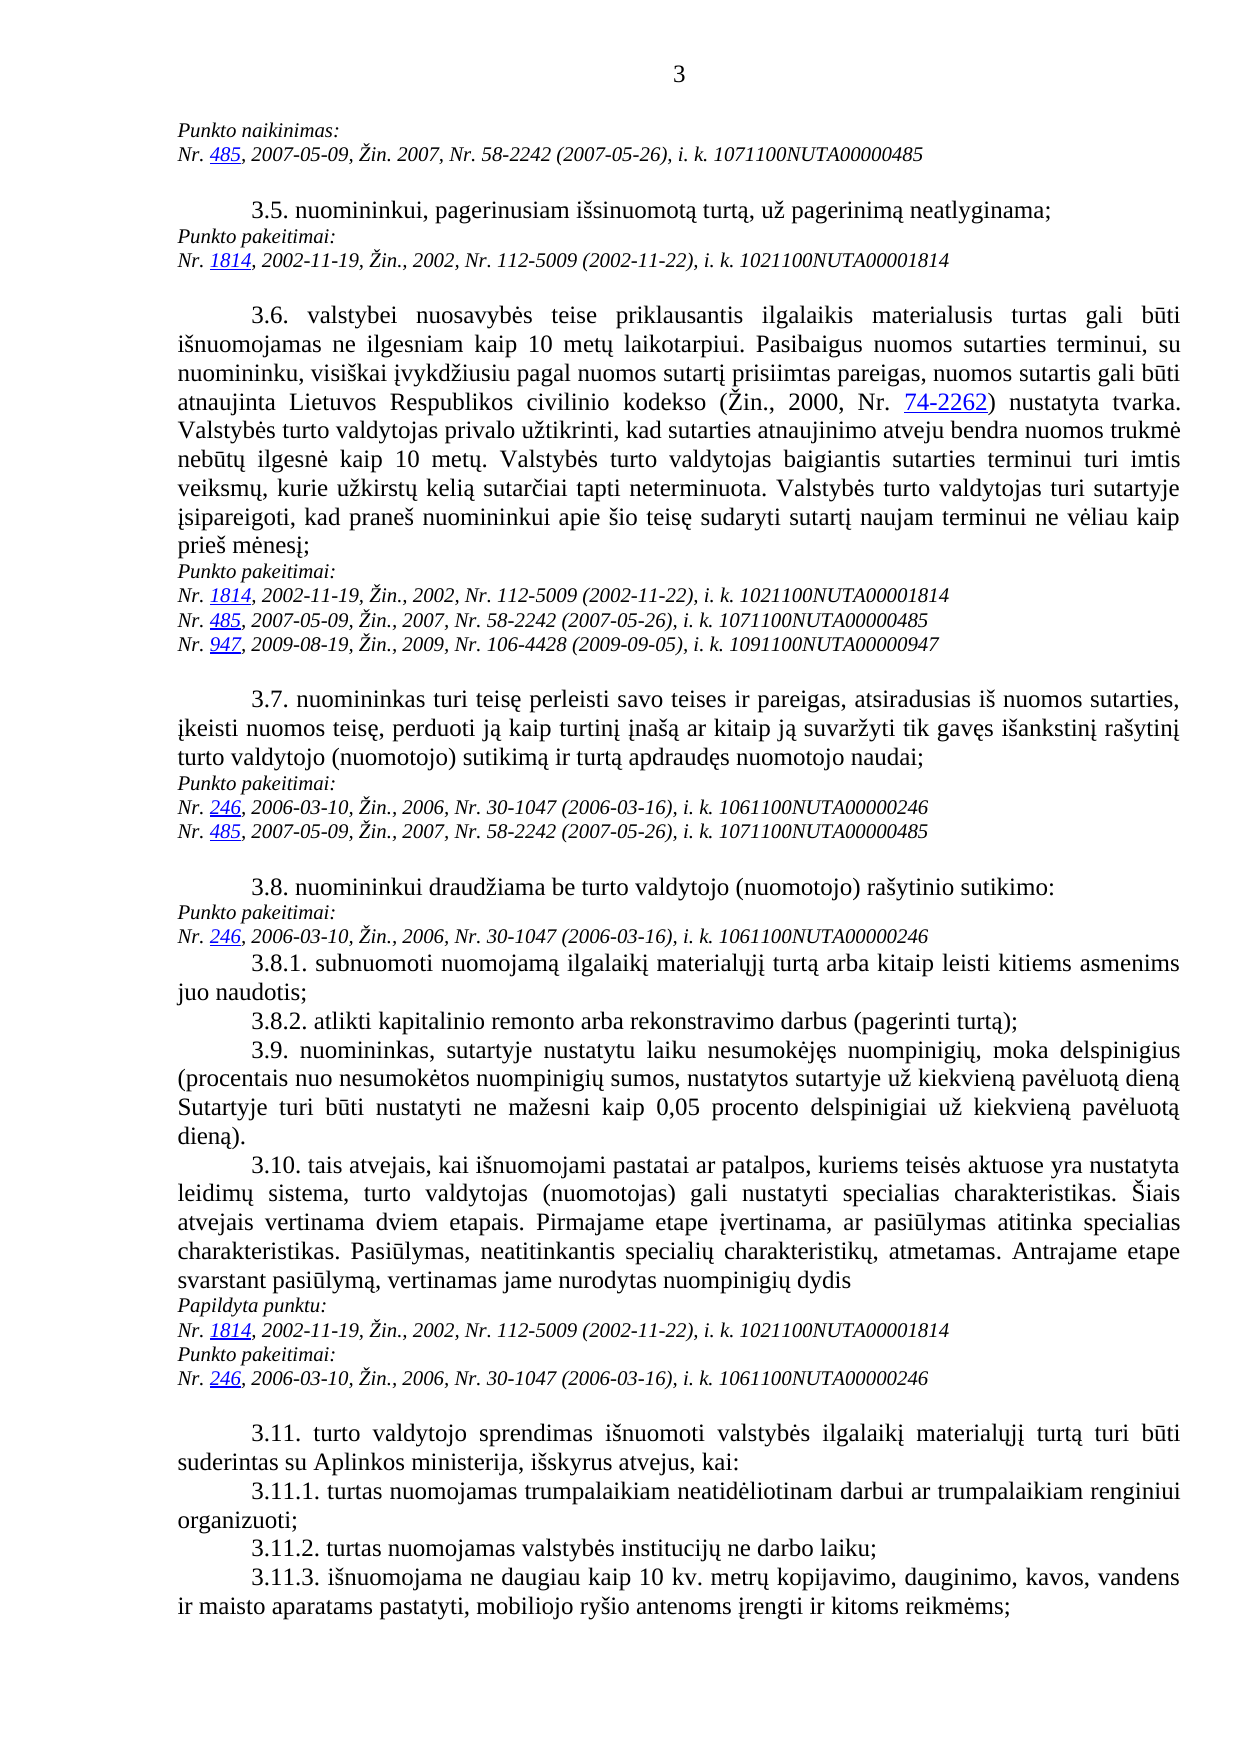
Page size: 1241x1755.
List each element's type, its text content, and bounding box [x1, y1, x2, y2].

text Punkto pakeitimai: [177, 1342, 1181, 1366]
text 3.9. nuomininkas, sutartyje nustatytu laiku nesumokėjęs nuompinigių, moka delspinigius (procentais nuo nesumokėtos nuompinigių sumos, nustatytos sutartyje už kiekvieną pavėluotą dieną Sutartyje turi būti nustatyti ne mažesni kaip 0,05 procento delspinigiai už kiekvieną pavėluotą dieną). [177, 1035, 1181, 1150]
text Punkto naikinimas: [177, 118, 1181, 142]
text 3.8. nuomininkui draudžiama be turto valdytojo (nuomotojo) rašytinio sutikimo: [177, 872, 1181, 900]
text Punkto pakeitimai: [177, 771, 1181, 795]
text Punkto pakeitimai: [177, 559, 1181, 583]
text Nr. 485, 2007-05-09, Žin., 2007, Nr. 58-2242 (2007-05-26), i. k. 1071100NUTA00000485 [177, 607, 1181, 632]
text 3.11.3. išnuomojama ne daugiau kaip 10 kv. metrų kopijavimo, dauginimo, kavos, vandens ir maisto aparatams pastatyti, mobiliojo ryšio antenoms įrengti ir kitoms reikmėms; [177, 1562, 1181, 1620]
text Nr. 485, 2007-05-09, Žin. 2007, Nr. 58-2242 (2007-05-26), i. k. 1071100NUTA00000485 [177, 142, 1181, 166]
text Nr. 1814, 2002-11-19, Žin., 2002, Nr. 112-5009 (2002-11-22), i. k. 1021100NUTA00001814 [177, 583, 1181, 607]
text 3.11.2. turtas nuomojamas valstybės institucijų ne darbo laiku; [177, 1533, 1181, 1562]
text 3.5. nuomininkui, pagerinusiam išsinuomotą turtą, už pagerinimą neatlyginama; [177, 195, 1181, 224]
text 3.6. valstybei nuosavybės teise priklausantis ilgalaikis materialusis turtas gali būti išnuomojamas ne ilgesniam kaip 10 metų laikotarpiui. Pasibaigus nuomos sutarties terminui, su nuomininku, visiškai įvykdžiusiu pagal nuomos sutartį prisiimtas pareigas, nuomos sutartis gali būti atnaujinta Lietuvos Respublikos civilinio kodekso (Žin., 2000, Nr. 74-2262) nustatyta tvarka. Valstybės turto valdytojas privalo užtikrinti, kad sutarties atnaujinimo atveju bendra nuomos trukmė nebūtų ilgesnė kaip 10 metų. Valstybės turto valdytojas baigiantis sutarties terminui turi imtis veiksmų, kurie užkirstų kelią sutarčiai tapti neterminuota. Valstybės turto valdytojas turi sutartyje įsipareigoti, kad praneš nuomininkui apie šio teisę sudaryti sutartį naujam terminui ne vėliau kaip prieš mėnesį; [177, 301, 1181, 559]
text Nr. 246, 2006-03-10, Žin., 2006, Nr. 30-1047 (2006-03-16), i. k. 1061100NUTA00000246 [177, 924, 1181, 948]
text Nr. 246, 2006-03-10, Žin., 2006, Nr. 30-1047 (2006-03-16), i. k. 1061100NUTA00000246 [177, 1366, 1181, 1390]
text 3.10. tais atvejais, kai išnuomojami pastatai ar patalpos, kuriems teisės aktuose yra nustatyta leidimų sistema, turto valdytojas (nuomotojas) gali nustatyti specialias charakteristikas. Šiais atvejais vertinama dviem etapais. Pirmajame etape įvertinama, ar pasiūlymas atitinka specialias charakteristikas. Pasiūlymas, neatitinkantis specialių charakteristikų, atmetamas. Antrajame etape svarstant pasiūlymą, vertinamas jame nurodytas nuompinigių dydis [177, 1150, 1181, 1293]
text Nr. 1814, 2002-11-19, Žin., 2002, Nr. 112-5009 (2002-11-22), i. k. 1021100NUTA00001814 [177, 248, 1181, 272]
text Punkto pakeitimai: [177, 224, 1181, 248]
text 3.11.1. turtas nuomojamas trumpalaikiam neatidėliotinam darbui ar trumpalaikiam renginiui organizuoti; [177, 1476, 1181, 1533]
text Papildyta punktu: [177, 1293, 1181, 1317]
text Punkto pakeitimai: [177, 900, 1181, 924]
text 3.8.2. atlikti kapitalinio remonto arba rekonstravimo darbus (pagerinti turtą); [177, 1006, 1181, 1035]
text Nr. 485, 2007-05-09, Žin., 2007, Nr. 58-2242 (2007-05-26), i. k. 1071100NUTA00000485 [177, 819, 1181, 843]
text Nr. 947, 2009-08-19, Žin., 2009, Nr. 106-4428 (2009-09-05), i. k. 1091100NUTA00000947 [177, 632, 1181, 656]
text 3.11. turto valdytojo sprendimas išnuomoti valstybės ilgalaikį materialųjį turtą turi būti suderintas su Aplinkos ministerija, išskyrus atvejus, kai: [177, 1418, 1181, 1476]
text Nr. 246, 2006-03-10, Žin., 2006, Nr. 30-1047 (2006-03-16), i. k. 1061100NUTA00000246 [177, 795, 1181, 819]
text 3.7. nuomininkas turi teisę perleisti savo teises ir pareigas, atsiradusias iš nuomos sutarties, įkeisti nuomos teisę, perduoti ją kaip turtinį įnašą ar kitaip ją suvaržyti tik gavęs išankstinį rašytinį turto valdytojo (nuomotojo) sutikimą ir turtą apdraudęs nuomotojo naudai; [177, 684, 1181, 771]
text 3.8.1. subnuomoti nuomojamą ilgalaikį materialųjį turtą arba kitaip leisti kitiems asmenims juo naudotis; [177, 948, 1181, 1006]
text Nr. 1814, 2002-11-19, Žin., 2002, Nr. 112-5009 (2002-11-22), i. k. 1021100NUTA00001814 [177, 1317, 1181, 1342]
